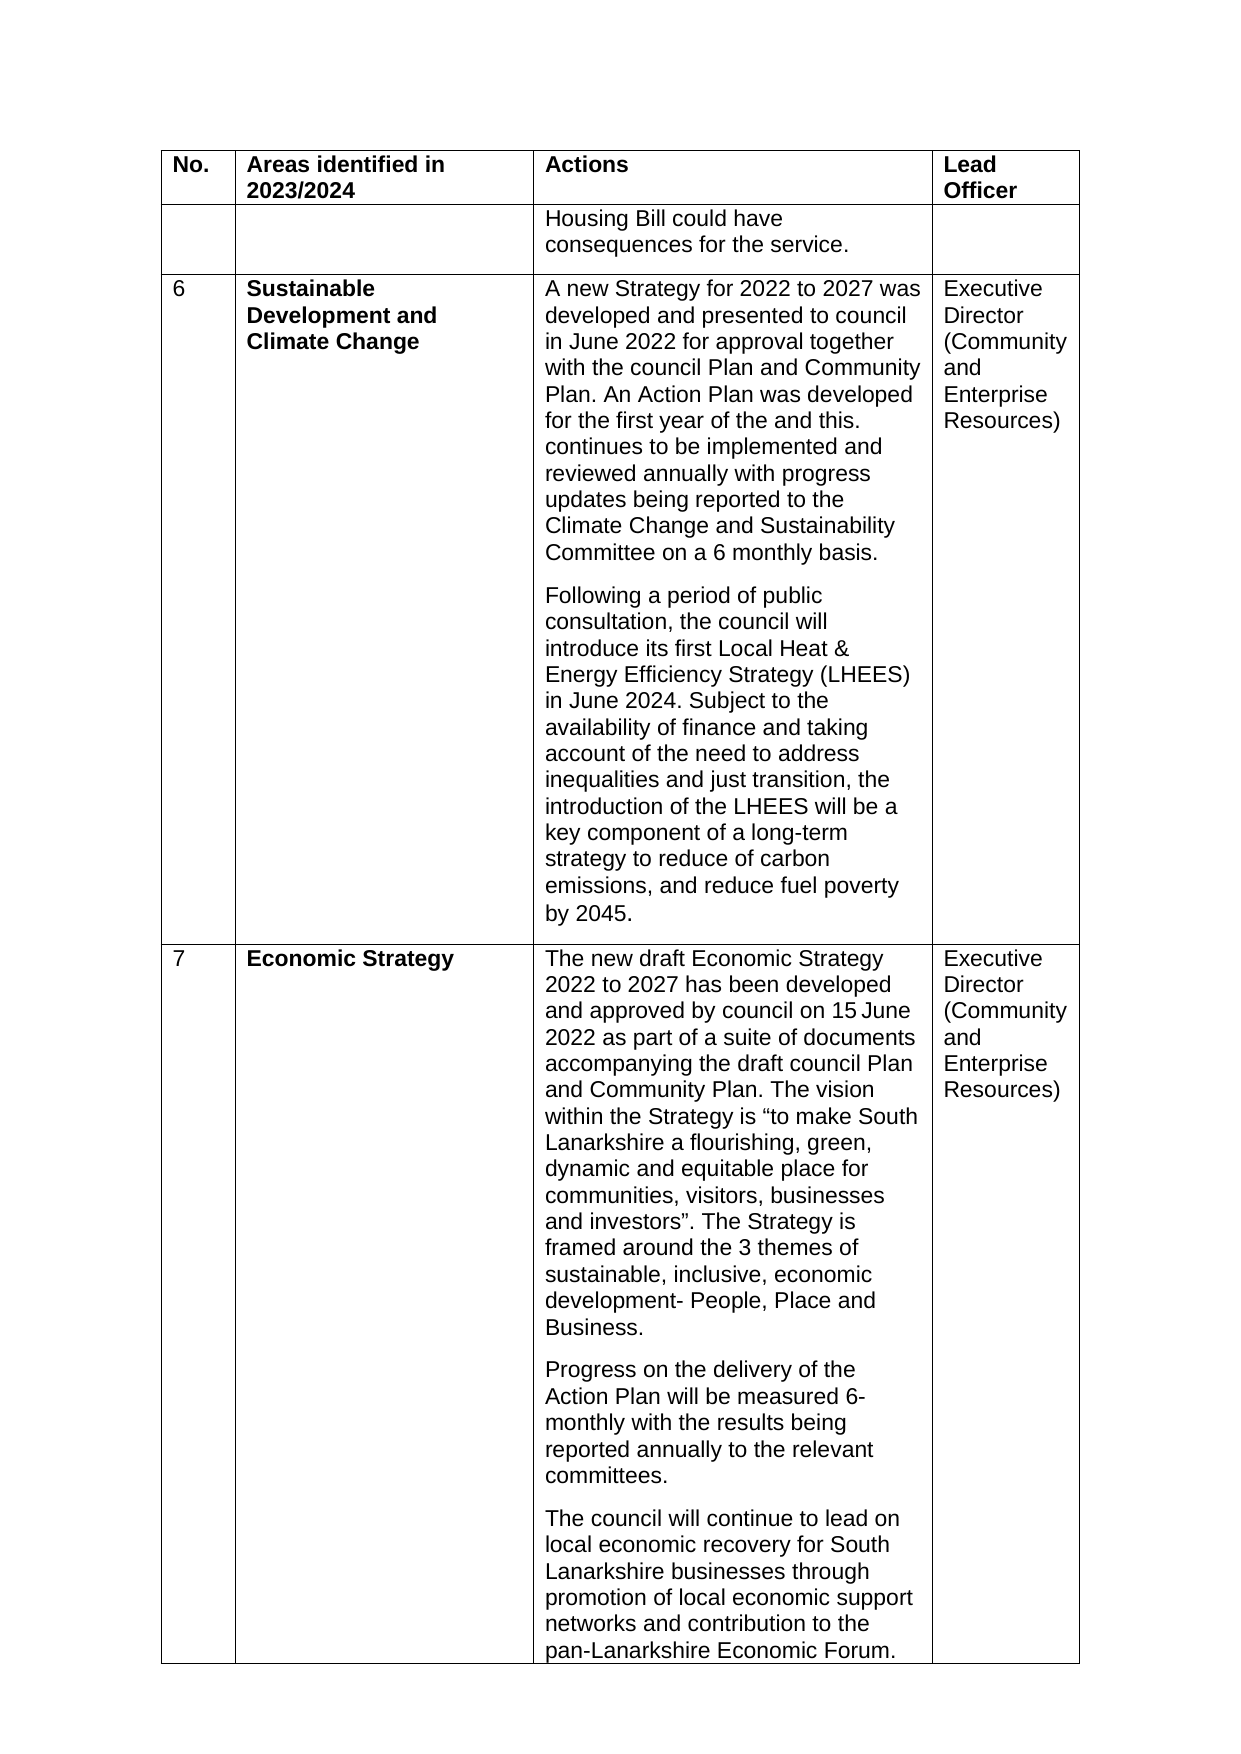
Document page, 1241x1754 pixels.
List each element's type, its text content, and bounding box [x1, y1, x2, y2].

table_cell Executive Director (Community and Enterprise Resources) [933, 945, 1079, 1663]
table_header Lead Officer [933, 151, 1079, 204]
table_cell Economic Strategy [236, 945, 533, 1663]
table_header Actions [534, 151, 932, 204]
table_cell Sustainable Development and Climate Change [236, 275, 533, 943]
table_header Areas identified in 2023/2024 [236, 151, 533, 204]
table_cell A new Strategy for 2022 to 2027 was developed and presented to council in June 2022 for approval together with the council Plan and Community Plan. An Action Plan was developed for the first year of the and this. continues to be implemented and reviewed annually with progress updates being reported to the Climate Change and Sustainability Committee on a 6 monthly basis. Following a period of public consultation, the council will introduce its first Local Heat & Energy Efficiency Strategy (LHEES) in June 2024. Subject to the availability of finance and taking account of the need to address inequalities and just transition, the introduction of the LHEES will be a key component of a long-term strategy to reduce of carbon emissions, and reduce fuel poverty by 2045. [534, 275, 932, 943]
table_cell 7 [162, 945, 235, 1663]
table_cell [162, 205, 235, 274]
table_cell The new draft Economic Strategy 2022 to 2027 has been developed and approved by council on 15 June 2022 as part of a suite of documents accompanying the draft council Plan and Community Plan. The vision within the Strategy is “to make South Lanarkshire a flourishing, green, dynamic and equitable place for communities, visitors, businesses and investors”. The Strategy is framed around the 3 themes of sustainable, inclusive, economic development- People, Place and Business. Progress on the delivery of the Action Plan will be measured 6-monthly with the results being reported annually to the relevant committees. The council will continue to lead on local economic recovery for South Lanarkshire businesses through promotion of local economic support networks and contribution to the pan-Lanarkshire Economic Forum. [534, 945, 932, 1663]
table_cell [236, 205, 533, 274]
table_cell 6 [162, 275, 235, 943]
table_cell Housing Bill could have consequences for the service. [534, 205, 932, 274]
table_cell [933, 205, 1079, 274]
table_cell Executive Director (Community and Enterprise Resources) [933, 275, 1079, 943]
table_header No. [162, 151, 235, 204]
